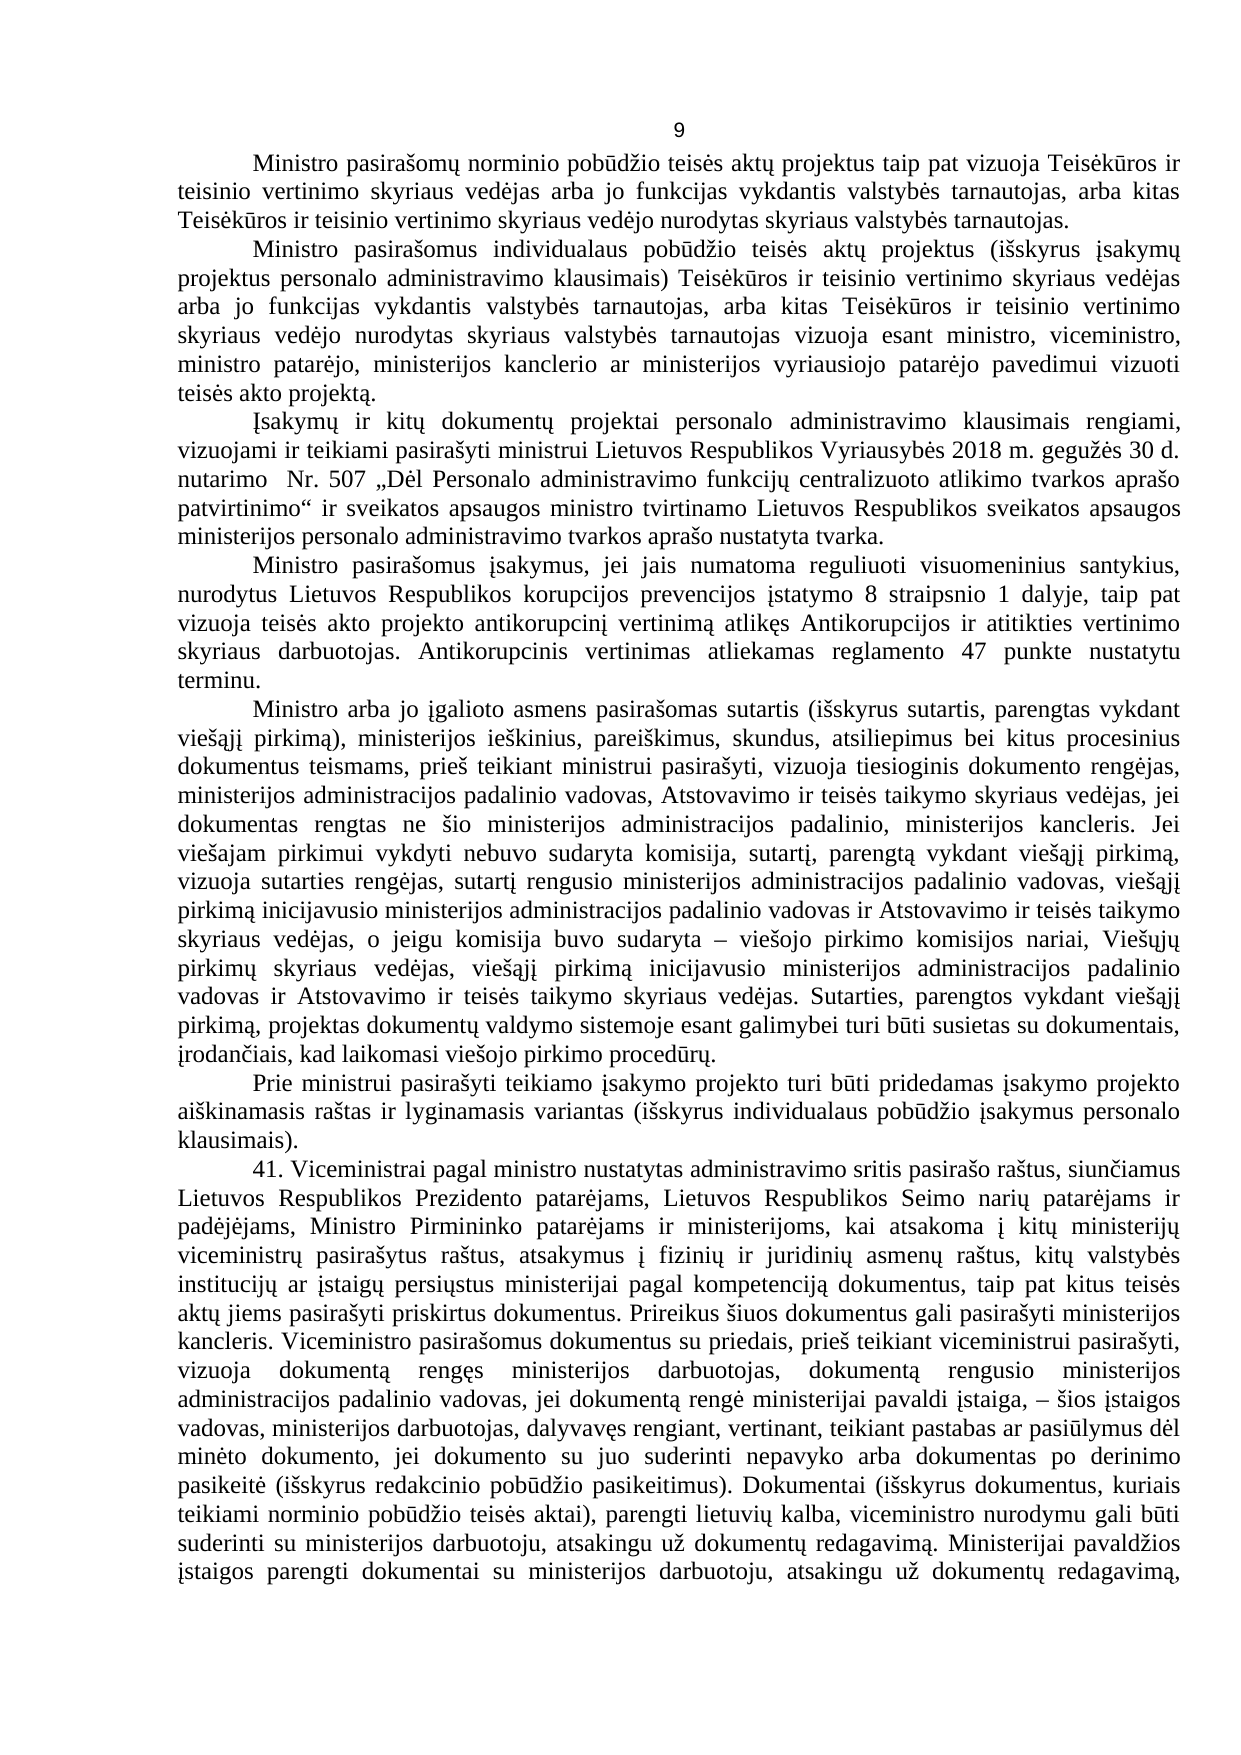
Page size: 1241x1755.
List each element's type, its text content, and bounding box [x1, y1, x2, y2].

text Ministro pasirašomus individualaus pobūdžio teisės aktų projektus (išskyrus įsakymų projektus personalo administravimo klausimais) Teisėkūros ir teisinio vertinimo skyriaus vedėjas arba jo funkcijas vykdantis valstybės tarnautojas, arba kitas Teisėkūros ir teisinio vertinimo skyriaus vedėjo nurodytas skyriaus valstybės tarnautojas vizuoja esant ministro, viceministro, ministro patarėjo, ministerijos kanclerio ar ministerijos vyriausiojo patarėjo pavedimui vizuoti teisės akto projektą. [177, 234, 1181, 406]
text Prie ministrui pasirašyti teikiamo įsakymo projekto turi būti pridedamas įsakymo projekto aiškinamasis raštas ir lyginamasis variantas (išskyrus individualaus pobūdžio įsakymus personalo klausimais). [177, 1068, 1181, 1154]
text Ministro pasirašomų norminio pobūdžio teisės aktų projektus taip pat vizuoja Teisėkūros ir teisinio vertinimo skyriaus vedėjas arba jo funkcijas vykdantis valstybės tarnautojas, arba kitas Teisėkūros ir teisinio vertinimo skyriaus vedėjo nurodytas skyriaus valstybės tarnautojas. [177, 148, 1181, 234]
text 41. Viceministrai pagal ministro nustatytas administravimo sritis pasirašo raštus, siunčiamus Lietuvos Respublikos Prezidento patarėjams, Lietuvos Respublikos Seimo narių patarėjams ir padėjėjams, Ministro Pirmininko patarėjams ir ministerijoms, kai atsakoma į kitų ministerijų viceministrų pasirašytus raštus, atsakymus į fizinių ir juridinių asmenų raštus, kitų valstybės institucijų ar įstaigų persiųstus ministerijai pagal kompetenciją dokumentus, taip pat kitus teisės aktų jiems pasirašyti priskirtus dokumentus. Prireikus šiuos dokumentus gali pasirašyti ministerijos kancleris. Viceministro pasirašomus dokumentus su priedais, prieš teikiant viceministrui pasirašyti, vizuoja dokumentą rengęs ministerijos darbuotojas, dokumentą rengusio ministerijos administracijos padalinio vadovas, jei dokumentą rengė ministerijai pavaldi įstaiga, – šios įstaigos vadovas, ministerijos darbuotojas, dalyvavęs rengiant, vertinant, teikiant pastabas ar pasiūlymus dėl minėto dokumento, jei dokumento su juo suderinti nepavyko arba dokumentas po derinimo pasikeitė (išskyrus redakcinio pobūdžio pasikeitimus). Dokumentai (išskyrus dokumentus, kuriais teikiami norminio pobūdžio teisės aktai), parengti lietuvių kalba, viceministro nurodymu gali būti suderinti su ministerijos darbuotoju, atsakingu už dokumentų redagavimą. Ministerijai pavaldžios įstaigos parengti dokumentai su ministerijos darbuotoju, atsakingu už dokumentų redagavimą, [177, 1154, 1181, 1585]
text Įsakymų ir kitų dokumentų projektai personalo administravimo klausimais rengiami, vizuojami ir teikiami pasirašyti ministrui Lietuvos Respublikos Vyriausybės 2018 m. gegužės 30 d. nutarimo Nr. 507 „Dėl Personalo administravimo funkcijų centralizuoto atlikimo tvarkos aprašo patvirtinimo“ ir sveikatos apsaugos ministro tvirtinamo Lietuvos Respublikos sveikatos apsaugos ministerijos personalo administravimo tvarkos aprašo nustatyta tvarka. [177, 406, 1181, 550]
text Ministro pasirašomus įsakymus, jei jais numatoma reguliuoti visuomeninius santykius, nurodytus Lietuvos Respublikos korupcijos prevencijos įstatymo 8 straipsnio 1 dalyje, taip pat vizuoja teisės akto projekto antikorupcinį vertinimą atlikęs Antikorupcijos ir atitikties vertinimo skyriaus darbuotojas. Antikorupcinis vertinimas atliekamas reglamento 47 punkte nustatytu terminu. [177, 550, 1181, 694]
text Ministro arba jo įgalioto asmens pasirašomas sutartis (išskyrus sutartis, parengtas vykdant viešąjį pirkimą), ministerijos ieškinius, pareiškimus, skundus, atsiliepimus bei kitus procesinius dokumentus teismams, prieš teikiant ministrui pasirašyti, vizuoja tiesioginis dokumento rengėjas, ministerijos administracijos padalinio vadovas, Atstovavimo ir teisės taikymo skyriaus vedėjas, jei dokumentas rengtas ne šio ministerijos administracijos padalinio, ministerijos kancleris. Jei viešajam pirkimui vykdyti nebuvo sudaryta komisija, sutartį, parengtą vykdant viešąjį pirkimą, vizuoja sutarties rengėjas, sutartį rengusio ministerijos administracijos padalinio vadovas, viešąjį pirkimą inicijavusio ministerijos administracijos padalinio vadovas ir Atstovavimo ir teisės taikymo skyriaus vedėjas, o jeigu komisija buvo sudaryta – viešojo pirkimo komisijos nariai, Viešųjų pirkimų skyriaus vedėjas, viešąjį pirkimą inicijavusio ministerijos administracijos padalinio vadovas ir Atstovavimo ir teisės taikymo skyriaus vedėjas. Sutarties, parengtos vykdant viešąjį pirkimą, projektas dokumentų valdymo sistemoje esant galimybei turi būti susietas su dokumentais, įrodančiais, kad laikomasi viešojo pirkimo procedūrų. [177, 694, 1181, 1068]
